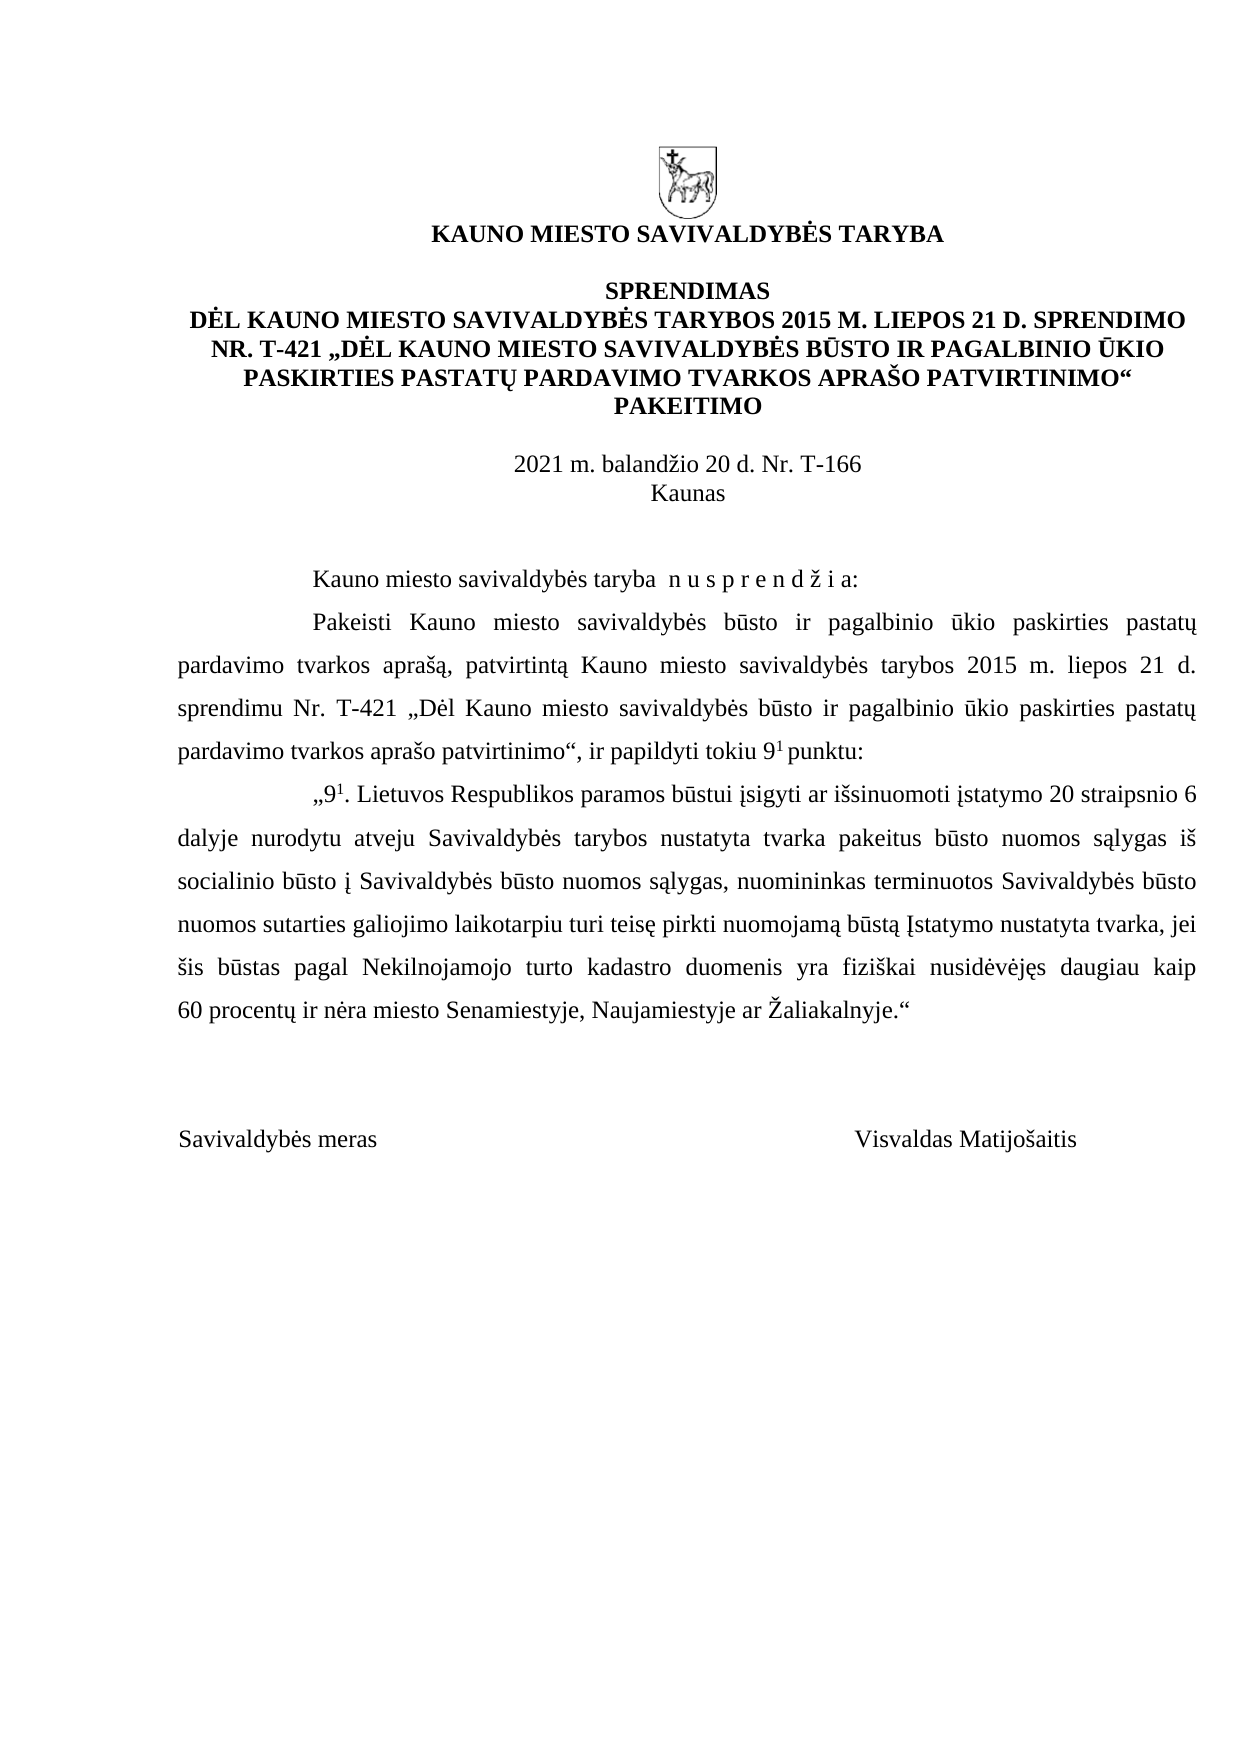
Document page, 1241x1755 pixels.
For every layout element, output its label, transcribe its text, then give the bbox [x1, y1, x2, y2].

text 2021 m. balandžio 20 d. Nr. T-166 [177, 449, 1198, 478]
text KAUNO MIESTO SAVIVALDYBĖS TARYBA [177, 219, 1198, 248]
text SPRENDIMAS [177, 276, 1198, 305]
text Kauno miesto savivaldybės taryba n u s p r e n d ž i a: [177, 564, 1198, 593]
text DĖL KAUNO MIESTO SAVIVALDYBĖS TARYBOS 2015 M. LIEPOS 21 D. SPRENDIMO NR. T-421 „DĖL KAUNO MIESTO SAVIVALDYBĖS BŪSTO IR PAGALBINIO ŪKIO PASKIRTIES PASTATŲ PARDAVIMO TVARKOS APRAŠO PATVIRTINIMO“ PAKEITIMO [178, 305, 1198, 420]
text „91. Lietuvos Respublikos paramos būstui įsigyti ar išsinuomoti įstatymo 20 straipsnio 6 dalyje nurodytu atveju Savivaldybės tarybos nustatyta tvarka pakeitus būsto nuomos sąlygas iš socialinio būsto į Savivaldybės būsto nuomos sąlygas, nuomininkas terminuotos Savivaldybės būsto nuomos sutarties galiojimo laikotarpiu turi teisę pirkti nuomojamą būstą Įstatymo nustatyta tvarka, jei šis būstas pagal Nekilnojamojo turto kadastro duomenis yra fiziškai nusidėvėjęs daugiau kaip 60 procentų ir nėra miesto Senamiestyje, Naujamiestyje ar Žaliakalnyje.“ [177, 779, 1198, 1024]
text Pakeisti Kauno miesto savivaldybės būsto ir pagalbinio ūkio paskirties pastatų pardavimo tvarkos aprašą, patvirtintą Kauno miesto savivaldybės tarybos 2015 m. liepos 21 d. sprendimu Nr. T-421 „Dėl Kauno miesto savivaldybės būsto ir pagalbinio ūkio paskirties pastatų pardavimo tvarkos aprašo patvirtinimo“, ir papildyti tokiu 91 punktu: [177, 607, 1198, 765]
text Kaunas [178, 478, 1198, 506]
text Savivaldybės meras Visvaldas Matijošaitis [178, 1124, 1198, 1153]
